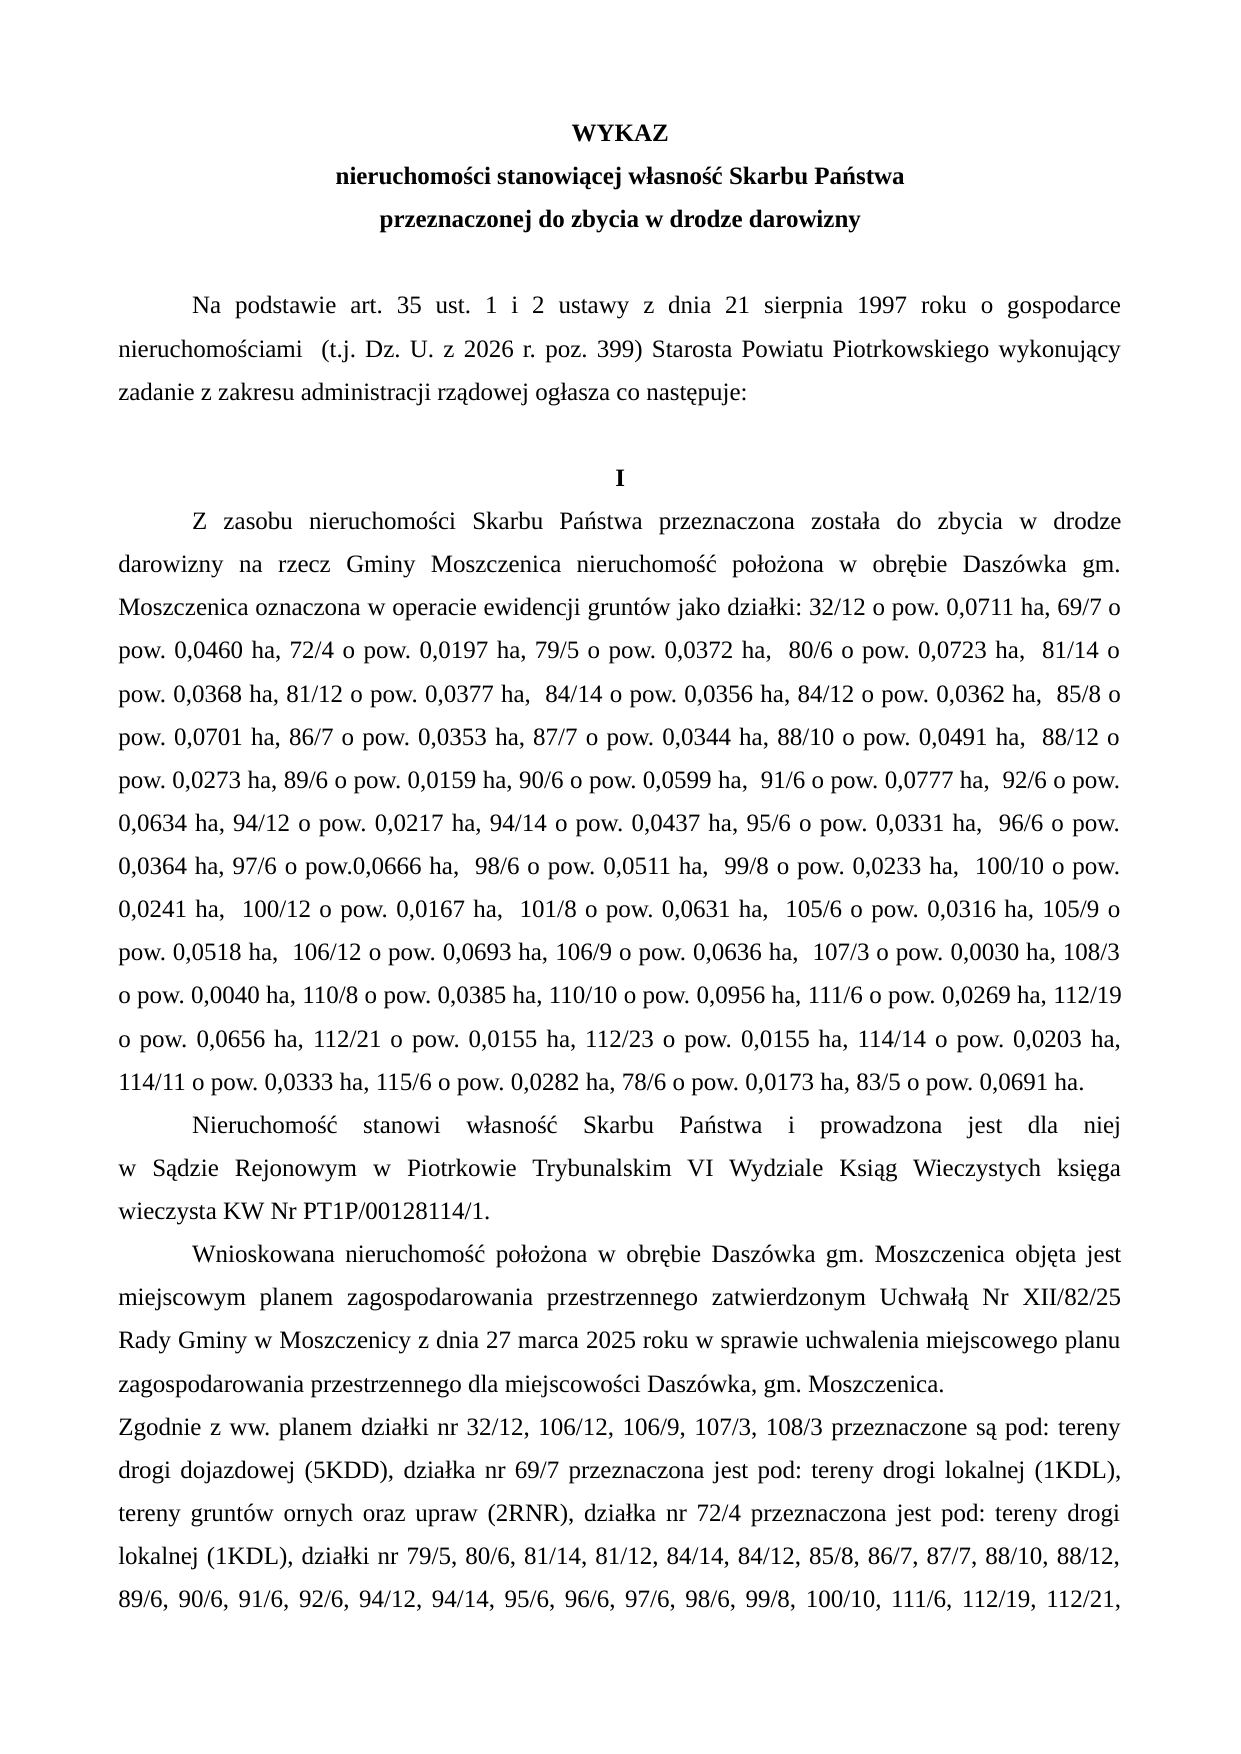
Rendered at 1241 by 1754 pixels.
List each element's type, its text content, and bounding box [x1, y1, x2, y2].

text Na podstawie art. 35 ust. 1 i 2 ustawy z dnia 21 sierpnia 1997 roku o gospodarce nieruchomościami (t.j. Dz. U. z 2026 r. poz. 399) Starosta Powiatu Piotrkowskiego wykonujący zadanie z zakresu administracji rządowej ogłasza co następuje: [118, 291, 1122, 406]
text Nieruchomość stanowi własność Skarbu Państwa i prowadzona jest dla niej w Sądzie Rejonowym w Piotrkowie Trybunalskim VI Wydziale Ksiąg Wieczystych księga wieczysta KW Nr PT1P/00128114/1. [118, 1110, 1122, 1225]
text nieruchomości stanowiącej własność Skarbu Państwa [118, 161, 1122, 190]
text Zgodnie z ww. planem działki nr 32/12, 106/12, 106/9, 107/3, 108/3 przeznaczone są pod: tereny drogi dojazdowej (5KDD), działka nr 69/7 przeznaczona jest pod: tereny drogi lokalnej (1KDL), tereny gruntów ornych oraz upraw (2RNR), działka nr 72/4 przeznaczona jest pod: tereny drogi lokalnej (1KDL), działki nr 79/5, 80/6, 81/14, 81/12, 84/14, 84/12, 85/8, 86/7, 87/7, 88/10, 88/12, 89/6, 90/6, 91/6, 92/6, 94/12, 94/14, 95/6, 96/6, 97/6, 98/6, 99/8, 100/10, 111/6, 112/19, 112/21, [118, 1412, 1122, 1613]
text I [118, 463, 1122, 492]
text Wnioskowana nieruchomość położona w obrębie Daszówka gm. Moszczenica objęta jest miejscowym planem zagospodarowania przestrzennego zatwierdzonym Uchwałą Nr XII/82/25 Rady Gminy w Moszczenicy z dnia 27 marca 2025 roku w sprawie uchwalenia miejscowego planu zagospodarowania przestrzennego dla miejscowości Daszówka, gm. Moszczenica. [118, 1239, 1122, 1397]
text Z zasobu nieruchomości Skarbu Państwa przeznaczona została do zbycia w drodze darowizny na rzecz Gminy Moszczenica nieruchomość położona w obrębie Daszówka gm. Moszczenica oznaczona w operacie ewidencji gruntów jako działki: 32/12 o pow. 0,0711 ha, 69/7 o pow. 0,0460 ha, 72/4 o pow. 0,0197 ha, 79/5 o pow. 0,0372 ha, 80/6 o pow. 0,0723 ha, 81/14 o pow. 0,0368 ha, 81/12 o pow. 0,0377 ha, 84/14 o pow. 0,0356 ha, 84/12 o pow. 0,0362 ha, 85/8 o pow. 0,0701 ha, 86/7 o pow. 0,0353 ha, 87/7 o pow. 0,0344 ha, 88/10 o pow. 0,0491 ha, 88/12 o pow. 0,0273 ha, 89/6 o pow. 0,0159 ha, 90/6 o pow. 0,0599 ha, 91/6 o pow. 0,0777 ha, 92/6 o pow. 0,0634 ha, 94/12 o pow. 0,0217 ha, 94/14 o pow. 0,0437 ha, 95/6 o pow. 0,0331 ha, 96/6 o pow. 0,0364 ha, 97/6 o pow.0,0666 ha, 98/6 o pow. 0,0511 ha, 99/8 o pow. 0,0233 ha, 100/10 o pow. 0,0241 ha, 100/12 o pow. 0,0167 ha, 101/8 o pow. 0,0631 ha, 105/6 o pow. 0,0316 ha, 105/9 o pow. 0,0518 ha, 106/12 o pow. 0,0693 ha, 106/9 o pow. 0,0636 ha, 107/3 o pow. 0,0030 ha, 108/3 o pow. 0,0040 ha, 110/8 o pow. 0,0385 ha, 110/10 o pow. 0,0956 ha, 111/6 o pow. 0,0269 ha, 112/19 o pow. 0,0656 ha, 112/21 o pow. 0,0155 ha, 112/23 o pow. 0,0155 ha, 114/14 o pow. 0,0203 ha, 114/11 o pow. 0,0333 ha, 115/6 o pow. 0,0282 ha, 78/6 o pow. 0,0173 ha, 83/5 o pow. 0,0691 ha. [118, 506, 1122, 1096]
text WYKAZ [118, 118, 1122, 147]
text przeznaczonej do zbycia w drodze darowizny [118, 204, 1122, 233]
